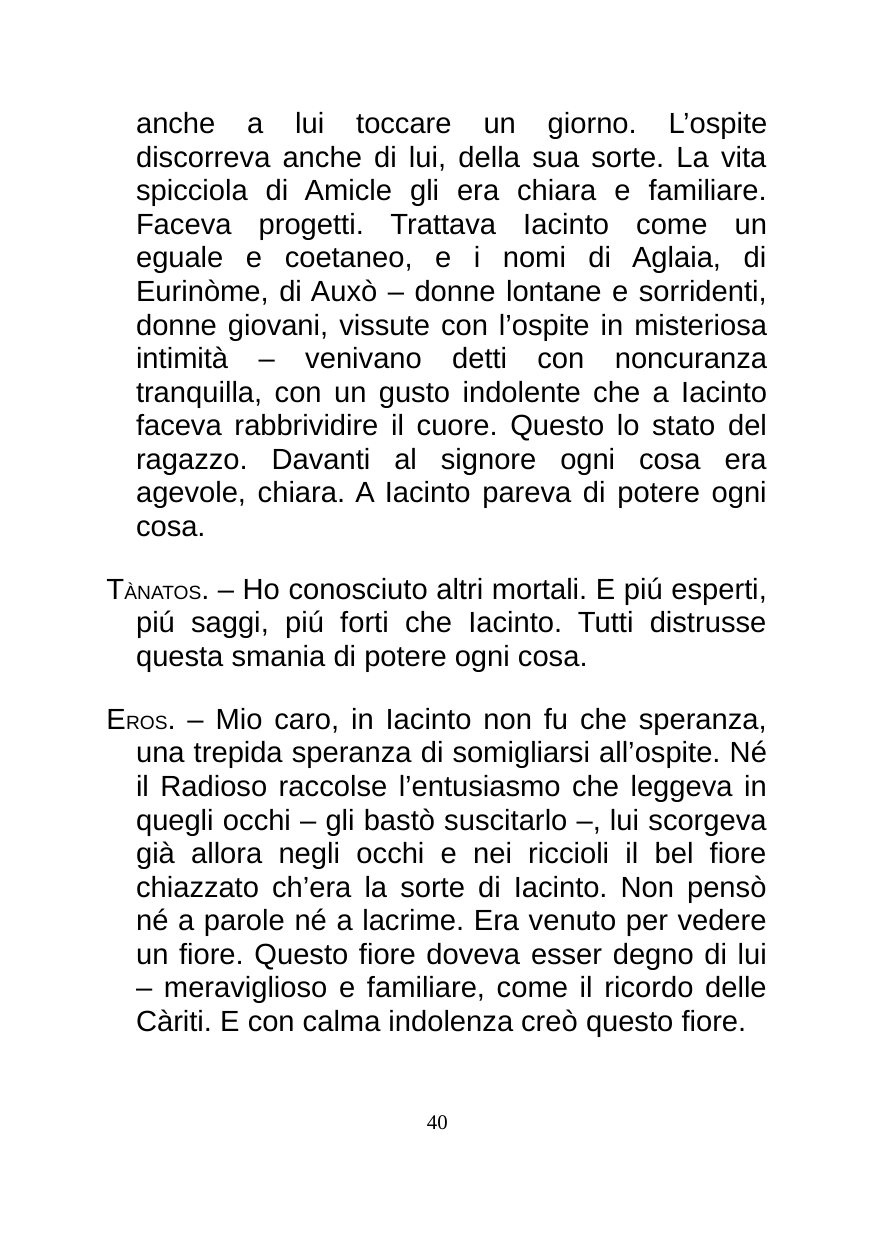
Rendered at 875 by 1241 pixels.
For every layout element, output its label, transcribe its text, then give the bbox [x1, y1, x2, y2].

text Tànatos. – Ho conosciuto altri mortali. E piú esperti, piú saggi, piú forti che Iacinto. Tutti distrusse questa smania di potere ogni cosa. [106, 572, 768, 672]
text Eros. – Mio caro, in Iacinto non fu che speranza, una trepida speranza di somigliarsi all’ospite. Né il Radioso raccolse l’entusiasmo che leggeva in quegli occhi – gli bastò suscitarlo –, lui scorgeva già allora negli occhi e nei riccioli il bel fiore chiazzato ch’era la sorte di Iacinto. Non pensò né a parole né a lacrime. Era venuto per vedere un fiore. Questo fiore doveva esser degno di lui – meraviglioso e familiare, come il ricordo delle Càriti. E con calma indolenza creò questo fiore. [106, 702, 768, 1037]
text anche a lui toccare un giorno. L’ospite discorreva anche di lui, della sua sorte. La vita spicciola di Amicle gli era chiara e familiare. Faceva progetti. Trattava Iacinto come un eguale e coetaneo, e i nomi di Aglaia, di Eurinòme, di Auxò – donne lontane e sorridenti, donne giovani, vissute con l’ospite in misteriosa intimità – venivano detti con noncuranza tranquilla, con un gusto indolente che a Iacinto faceva rabbrividire il cuore. Questo lo stato del ragazzo. Davanti al signore ogni cosa era agevole, chiara. A Iacinto pareva di potere ogni cosa. [106, 106, 768, 542]
